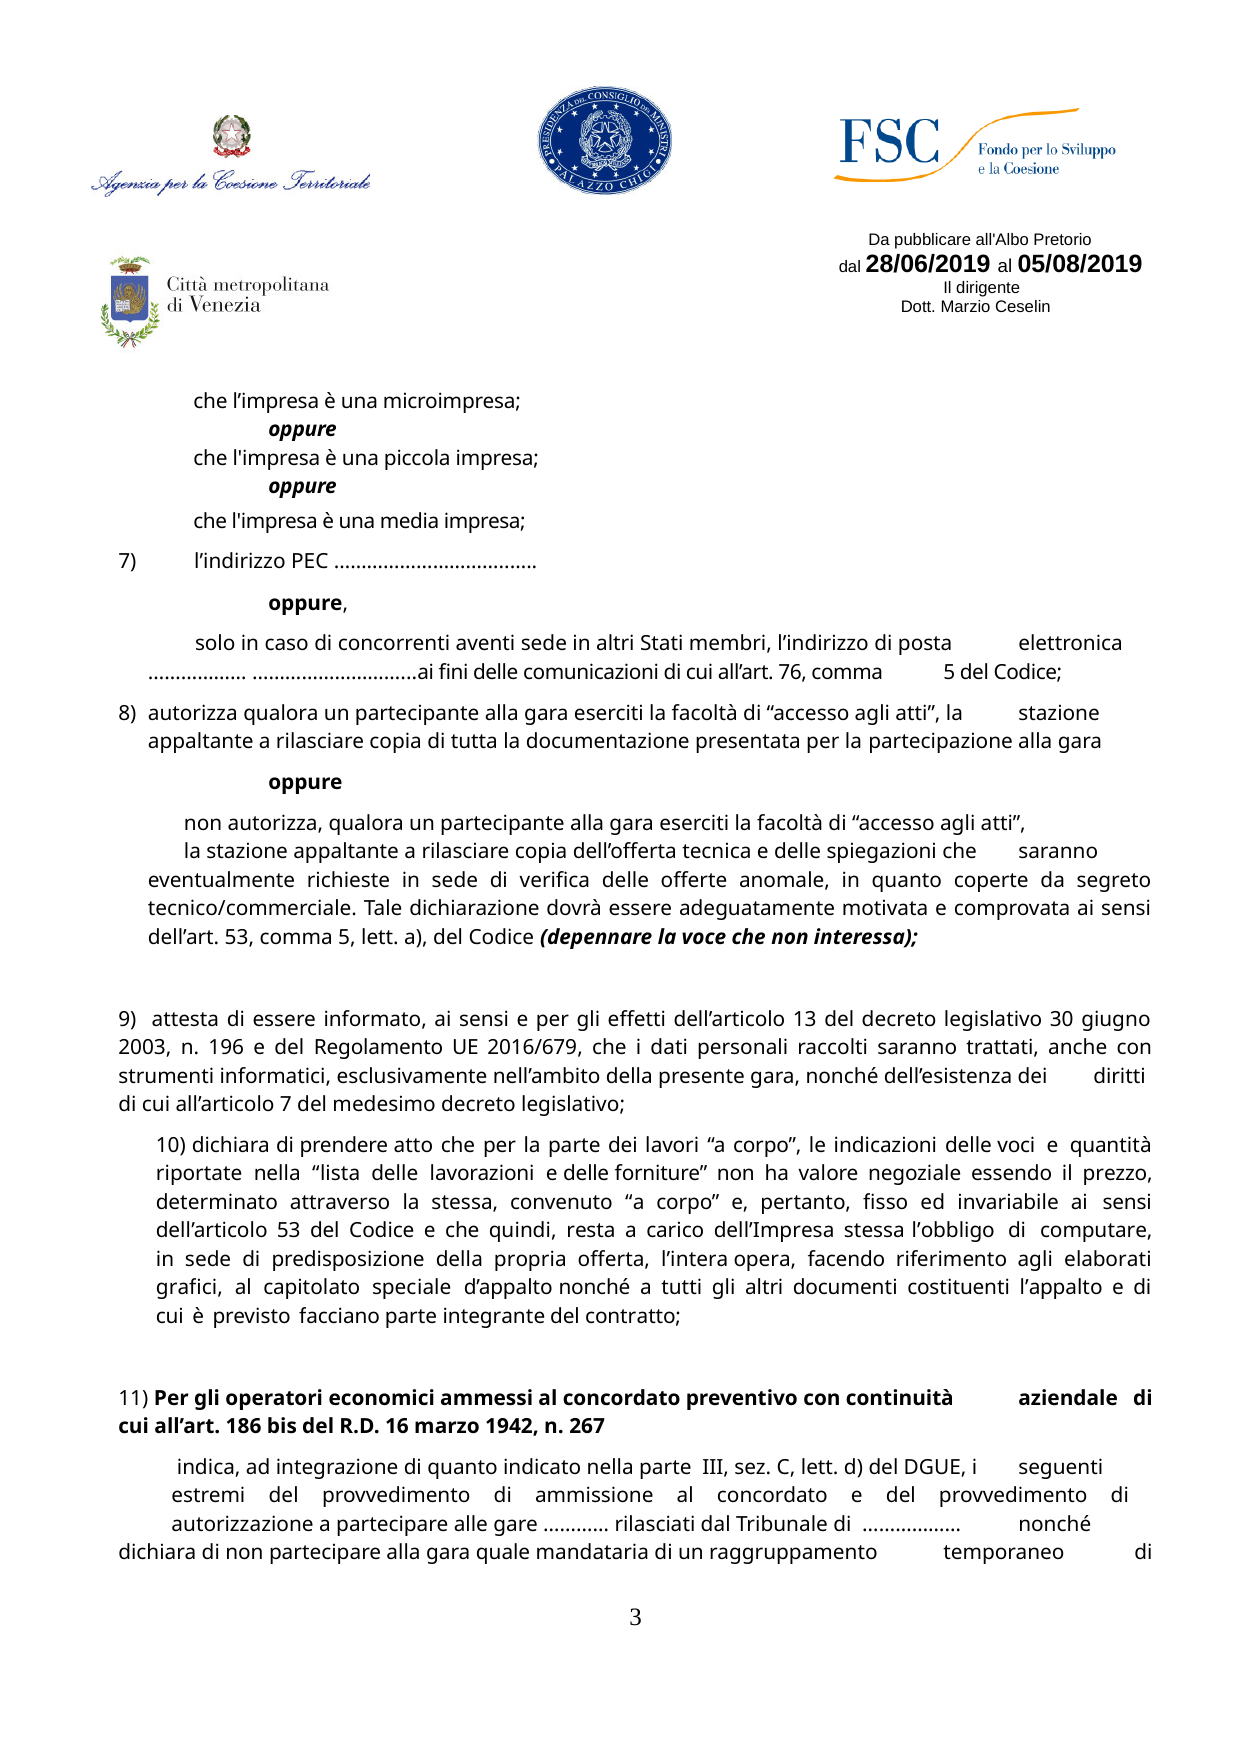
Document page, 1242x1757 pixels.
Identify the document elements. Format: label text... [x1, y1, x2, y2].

list solo in caso di concorrenti aventi sede in altri Stati membri, l’indirizzo di posta elettronica ……………… ………………………...ai fini delle comunicazioni di cui all’art. 76, comma 5 del Codice; [118, 628, 1152, 685]
list 9) attesta di essere informato, ai sensi e per gli effetti dell’articolo 13 del decreto legislativo 30 giugno 2003, n. 196 e del Regolamento UE 2016/679, che i dati personali raccolti saranno trattati, anche con strumenti informatici, esclusivamente nell’ambito della presente gara, nonché dell’esistenza dei diritti di cui all’articolo 7 del medesimo decreto legislativo; [118, 1004, 1152, 1118]
text 7) l’indirizzo PEC …………………………..….. [118, 547, 1152, 575]
list 8) autorizza qualora un partecipante alla gara eserciti la facoltà di “accesso agli atti”, la stazione appaltante a rilasciare copia di tutta la documentazione presentata per la partecipazione alla gara [118, 698, 1152, 755]
text che l’impresa è una microimpresa; [165, 386, 1152, 414]
text indica, ad integrazione di quanto indicato nella parte III, sez. C, lett. d) del DGUE, i seguenti estremi del provvedimento di ammissione al concordato e del provvedimento di autorizzazione a partecipare alle gare ………… rilasciati dal Tribunale di ……………… nonché dichiara di non partecipare alla gara quale mandataria di un raggruppamento temporaneo di [118, 1452, 1152, 1566]
picture [91, 115, 370, 197]
text oppure [118, 471, 1152, 499]
list non autorizza, qualora un partecipante alla gara eserciti la facoltà di “accesso agli atti”, la stazione appaltante a rilasciare copia dell’offerta tecnica e delle spiegazioni che saranno eventualmente richieste in sede di verifica delle offerte anomale, in quanto coperte da segreto tecnico/commerciale. Tale dichiarazione dovrà essere adeguatamente motivata e comprovata ai sensi dell’art. 53, comma 5, lett. a), del Codice (depennare la voce che non interessa); [118, 808, 1152, 950]
list oppure, [118, 588, 1152, 616]
text che l'impresa è una media impresa; [118, 506, 1152, 534]
picture [92, 241, 335, 356]
picture [536, 86, 672, 195]
list 10) dichiara di prendere atto che per la parte dei lavori “a corpo”, le indicazioni delle voci e quantità riportate nella “lista delle lavorazioni e delle forniture” non ha valore negoziale essendo il prezzo, determinato attraverso la stessa, convenuto “a corpo” e, pertanto, fisso ed invariabile ai sensi dell’articolo 53 del Codice e che quindi, resta a carico dell’Impresa stessa l’obbligo di computare, in sede di predisposizione della propria offerta, l’intera opera, facendo riferimento agli elaborati grafici, al capitolato speciale d’appalto nonché a tutti gli altri documenti costituenti l’appalto e di cui è previsto facciano parte integrante del contratto; [118, 1130, 1152, 1329]
text che l'impresa è una piccola impresa; [165, 443, 1152, 471]
text 11) Per gli operatori economici ammessi al concordato preventivo con continuità aziendale di cui all’art. 186 bis del R.D. 16 marzo 1942, n. 267 [118, 1383, 1152, 1439]
picture [833, 108, 1118, 182]
text oppure [118, 414, 1152, 443]
list oppure [118, 767, 1152, 796]
